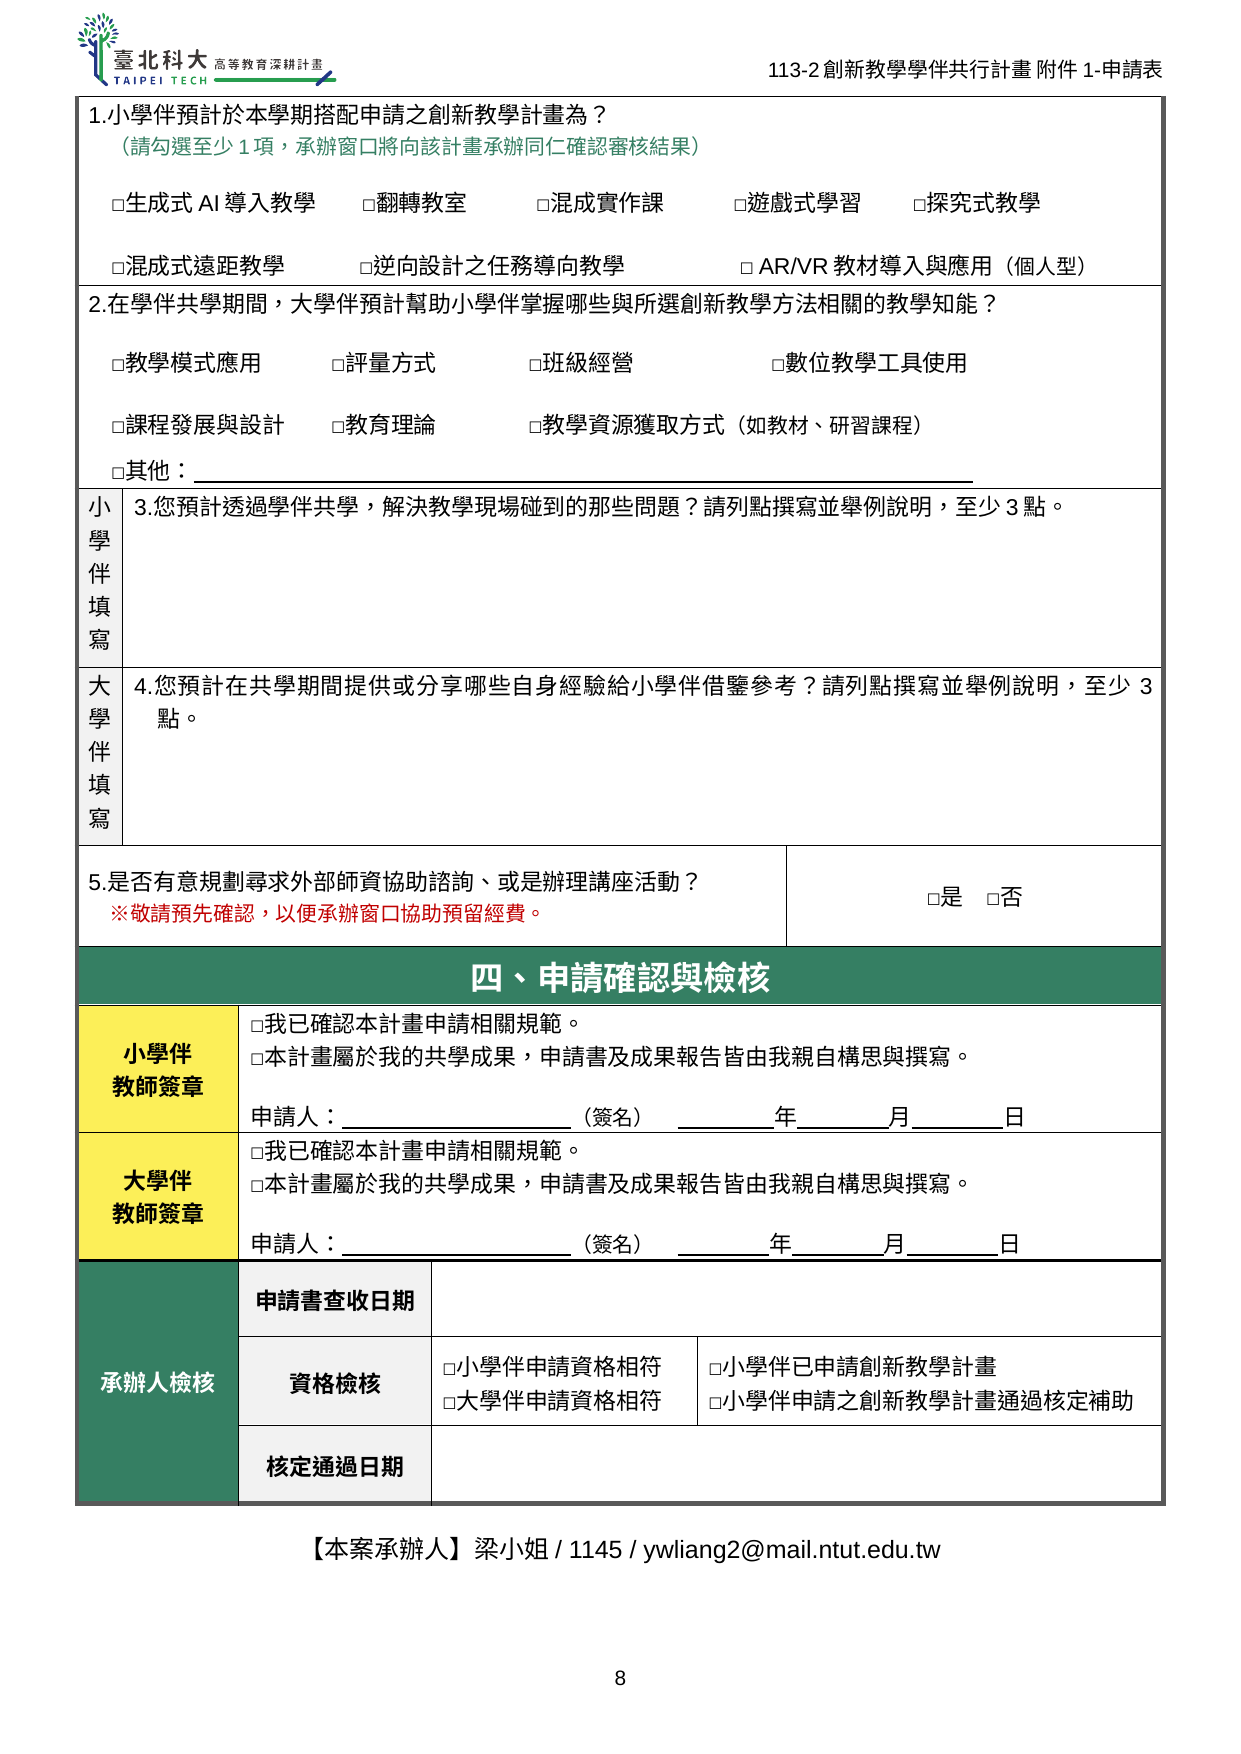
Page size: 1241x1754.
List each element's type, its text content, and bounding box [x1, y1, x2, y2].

table_cell 4.您預計在共學期間提供或分享哪些自身經驗給小學伴借鑒參考？請列點撰寫並舉例說明，至少3點。 [123, 668, 1161, 845]
table_cell [432, 1426, 1161, 1501]
table_cell 小學伴 教師簽章 [79, 1006, 238, 1132]
table_cell 核定通過日期 [239, 1426, 431, 1501]
table_cell [432, 1262, 1161, 1336]
table_cell 2.在學伴共學期間，大學伴預計幫助小學伴掌握哪些與所選創新教學方法相關的教學知能？ ☐教學模式應用 ☐評量方式 ☐班級經營 ☐數位教學工具使用 ☐課程發展與設計 ☐教育理論 ☐教學資源獲取方式（如教材、研習課程） ☐其他： [79, 286, 1161, 488]
text 【本案承辦人】梁小姐 / 1145 / ywliang2@mail.ntut.edu.tw [77, 1506, 1163, 1568]
table_cell 3.您預計透過學伴共學，解決教學現場碰到的那些問題？請列點撰寫並舉例說明，至少3點。 [123, 489, 1161, 667]
table_cell ☐是 ☐否 [787, 846, 1161, 946]
table_cell ☐我已確認本計畫申請相關規範。 ☐本計畫屬於我的共學成果，申請書及成果報告皆由我親自構思與撰寫。 申請人： （簽名） 年 月 日 [239, 1006, 1161, 1132]
table_cell 5.是否有意規劃尋求外部師資協助諮詢、或是辦理講座活動？ ※敬請預先確認，以便承辦窗口協助預留經費。 [79, 846, 786, 946]
table_cell 承辦人檢核 [79, 1262, 238, 1501]
table_cell 資格檢核 [239, 1337, 431, 1424]
table_cell 申請書查收日期 [239, 1262, 431, 1336]
table_cell ☐我已確認本計畫申請相關規範。 ☐本計畫屬於我的共學成果，申請書及成果報告皆由我親自構思與撰寫。 申請人： （簽名） 年 月 日 [239, 1133, 1161, 1259]
table_cell 小學伴填寫 [79, 489, 122, 667]
table_cell ☐小學伴申請資格相符 ☐大學伴申請資格相符 [432, 1337, 697, 1424]
table_cell 1.小學伴預計於本學期搭配申請之創新教學計畫為？ （請勾選至少1項，承辦窗口將向該計畫承辦同仁確認審核結果） ☐生成式AI導入教學 ☐翻轉教室 ☐混成實作課 ☐遊戲式學習 ☐探究式教學 ☐混成式遠距教學 ☐逆向設計之任務導向教學 ☐ AR/VR教材導入與應用（個人型） [79, 97, 1161, 285]
table_cell 大學伴填寫 [79, 668, 122, 845]
table_cell 大學伴 教師簽章 [79, 1133, 238, 1259]
table_cell 四、申請確認與檢核 [79, 947, 1161, 1004]
table_cell ☐小學伴已申請創新教學計畫 ☐小學伴申請之創新教學計畫通過核定補助 [698, 1337, 1161, 1424]
